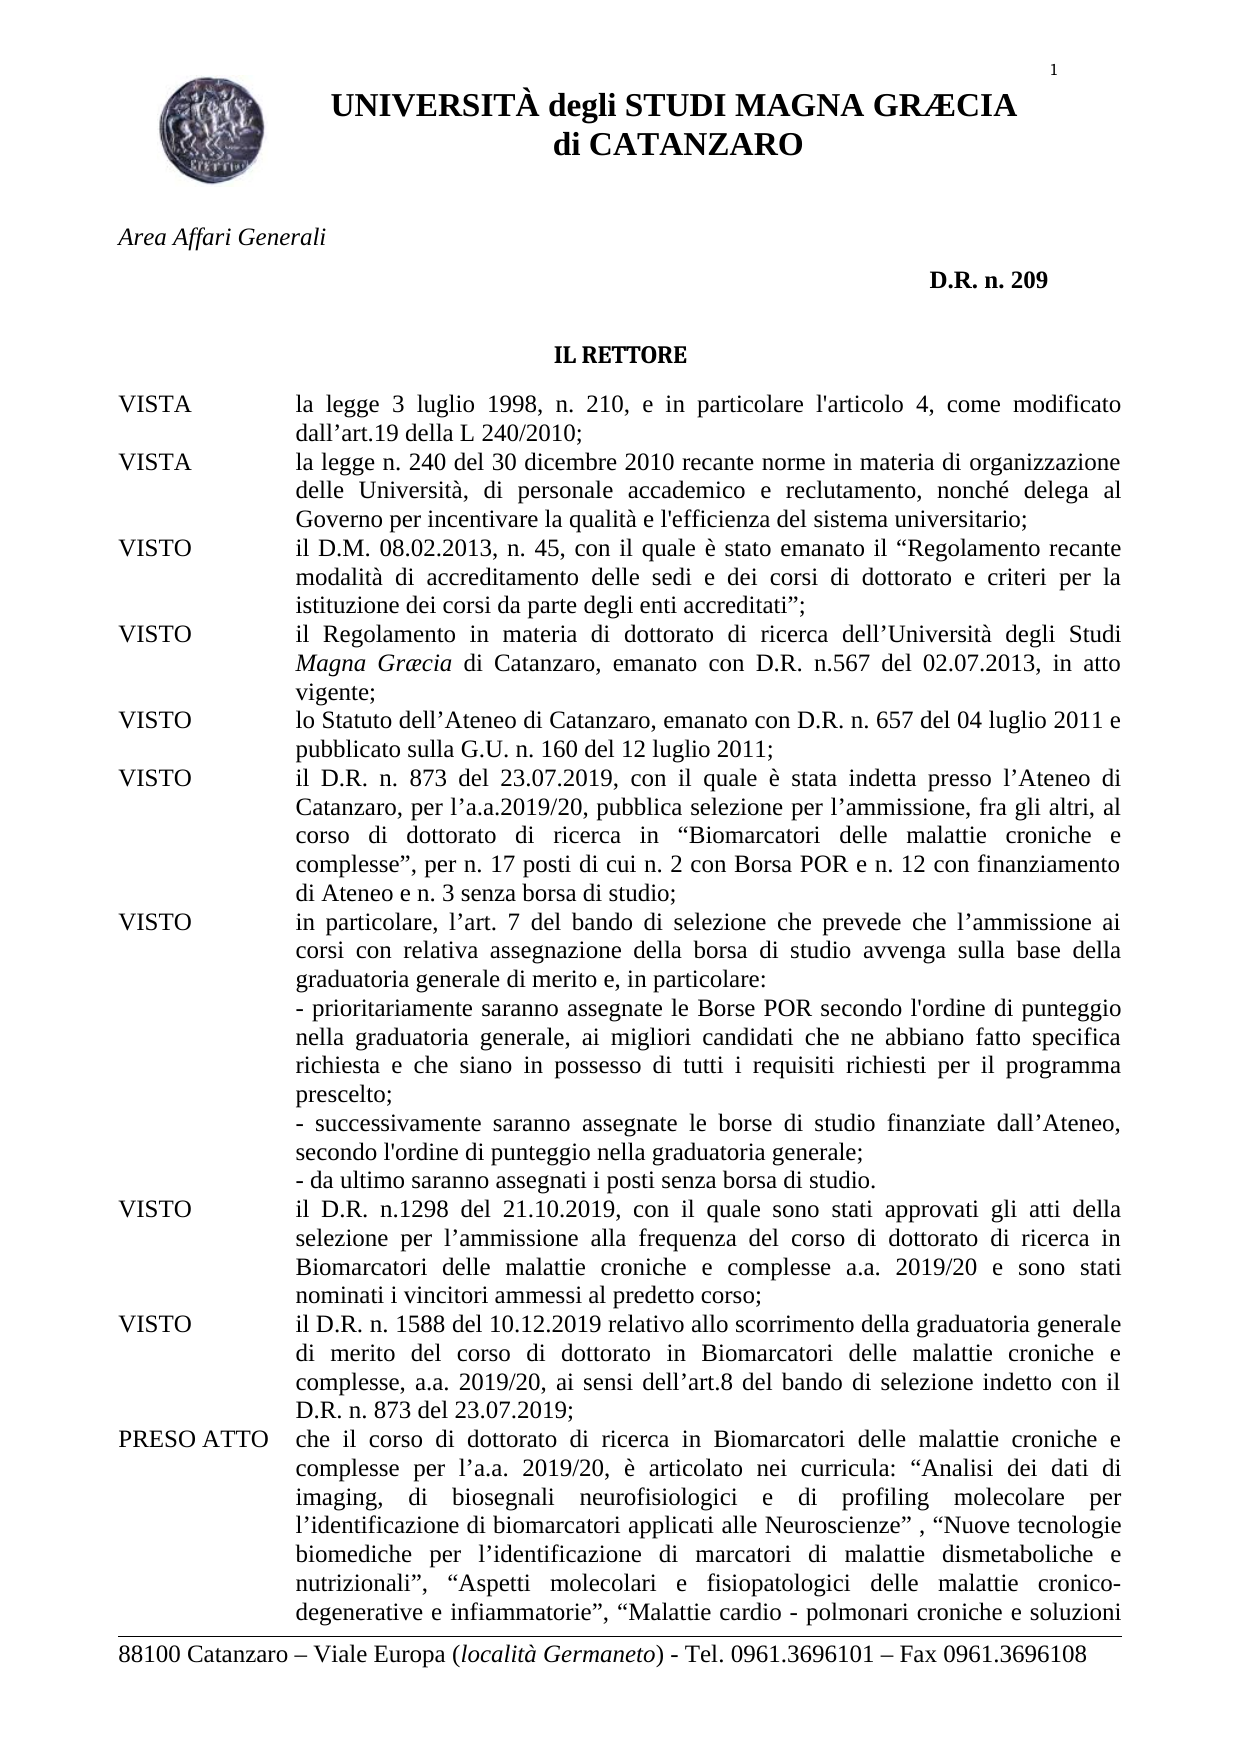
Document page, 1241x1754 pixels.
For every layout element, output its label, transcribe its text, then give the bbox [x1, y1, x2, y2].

text PRESO ATTO che il corso di dottorato di ricerca in Biomarcatori delle malattie croniche e complesse per l’a.a. 2019/20, è articolato nei curricula: “Analisi dei dati di imaging, di biosegnali neurofisiologici e di profiling molecolare per l’identificazione di biomarcatori applicati alle Neuroscienze” , “Nuove tecnologie biomediche per l’identificazione di marcatori di malattie dismetaboliche e nutrizionali”, “Aspetti molecolari e fisiopatologici delle malattie cronico-degenerative e infiammatorie”, “Malattie cardio - polmonari croniche e soluzioni [118, 1424, 1122, 1626]
text Area Affari Generali [118, 222, 1122, 250]
text VISTO in particolare, l’art. 7 del bando di selezione che prevede che l’ammissione ai corsi con relativa assegnazione della borsa di studio avvenga sulla base della graduatoria generale di merito e, in particolare: [118, 907, 1122, 993]
text VISTO il D.R. n. 1588 del 10.12.2019 relativo allo scorrimento della graduatoria generale di merito del corso di dottorato in Biomarcatori delle malattie croniche e complesse, a.a. 2019/20, ai sensi dell’art.8 del bando di selezione indetto con il D.R. n. 873 del 23.07.2019; [118, 1309, 1122, 1424]
text D.R. n. 209 [118, 265, 1122, 293]
text VISTO il D.M. 08.02.2013, n. 45, con il quale è stato emanato il “Regolamento recante modalità di accreditamento delle sedi e dei corsi di dottorato e criteri per la istituzione dei corsi da parte degli enti accreditati”; [118, 533, 1122, 619]
text VISTA la legge 3 luglio 1998, n. 210, e in particolare l'articolo 4, come modificato dall’art.19 della L 240/2010; [118, 389, 1122, 447]
text VISTO il D.R. n. 873 del 23.07.2019, con il quale è stata indetta presso l’Ateneo di Catanzaro, per l’a.a.2019/20, pubblica selezione per l’ammissione, fra gli altri, al corso di dottorato di ricerca in “Biomarcatori delle malattie croniche e complesse”, per n. 17 posti di cui n. 2 con Borsa POR e n. 12 con finanziamento di Ateneo e n. 3 senza borsa di studio; [118, 763, 1122, 907]
text VISTA la legge n. 240 del 30 dicembre 2010 recante norme in materia di organizzazione delle Università, di personale accademico e reclutamento, nonché delega al Governo per incentivare la qualità e l'efficienza del sistema universitario; [118, 447, 1122, 533]
text - successivamente saranno assegnate le borse di studio finanziate dall’Ateneo, secondo l'ordine di punteggio nella graduatoria generale; [295, 1108, 1122, 1166]
text VISTO il Regolamento in materia di dottorato di ricerca dell’Università degli Studi Magna Græcia di Catanzaro, emanato con D.R. n.567 del 02.07.2013, in atto vigente; [118, 619, 1122, 706]
text - prioritariamente saranno assegnate le Borse POR secondo l'ordine di punteggio nella graduatoria generale, ai migliori candidati che ne abbiano fatto specifica richiesta e che siano in possesso di tutti i requisiti richiesti per il programma prescelto; [295, 993, 1122, 1108]
text VISTO il D.R. n.1298 del 21.10.2019, con il quale sono stati approvati gli atti della selezione per l’ammissione alla frequenza del corso di dottorato di ricerca in Biomarcatori delle malattie croniche e complesse a.a. 2019/20 e sono stati nominati i vincitori ammessi al predetto corso; [118, 1194, 1122, 1309]
subtitle IL RETTORE [118, 343, 1122, 368]
text - da ultimo saranno assegnati i posti senza borsa di studio. [295, 1166, 1122, 1194]
text VISTO lo Statuto dell’Ateneo di Catanzaro, emanato con D.R. n. 657 del 04 luglio 2011 e pubblicato sulla G.U. n. 160 del 12 luglio 2011; [118, 706, 1122, 763]
